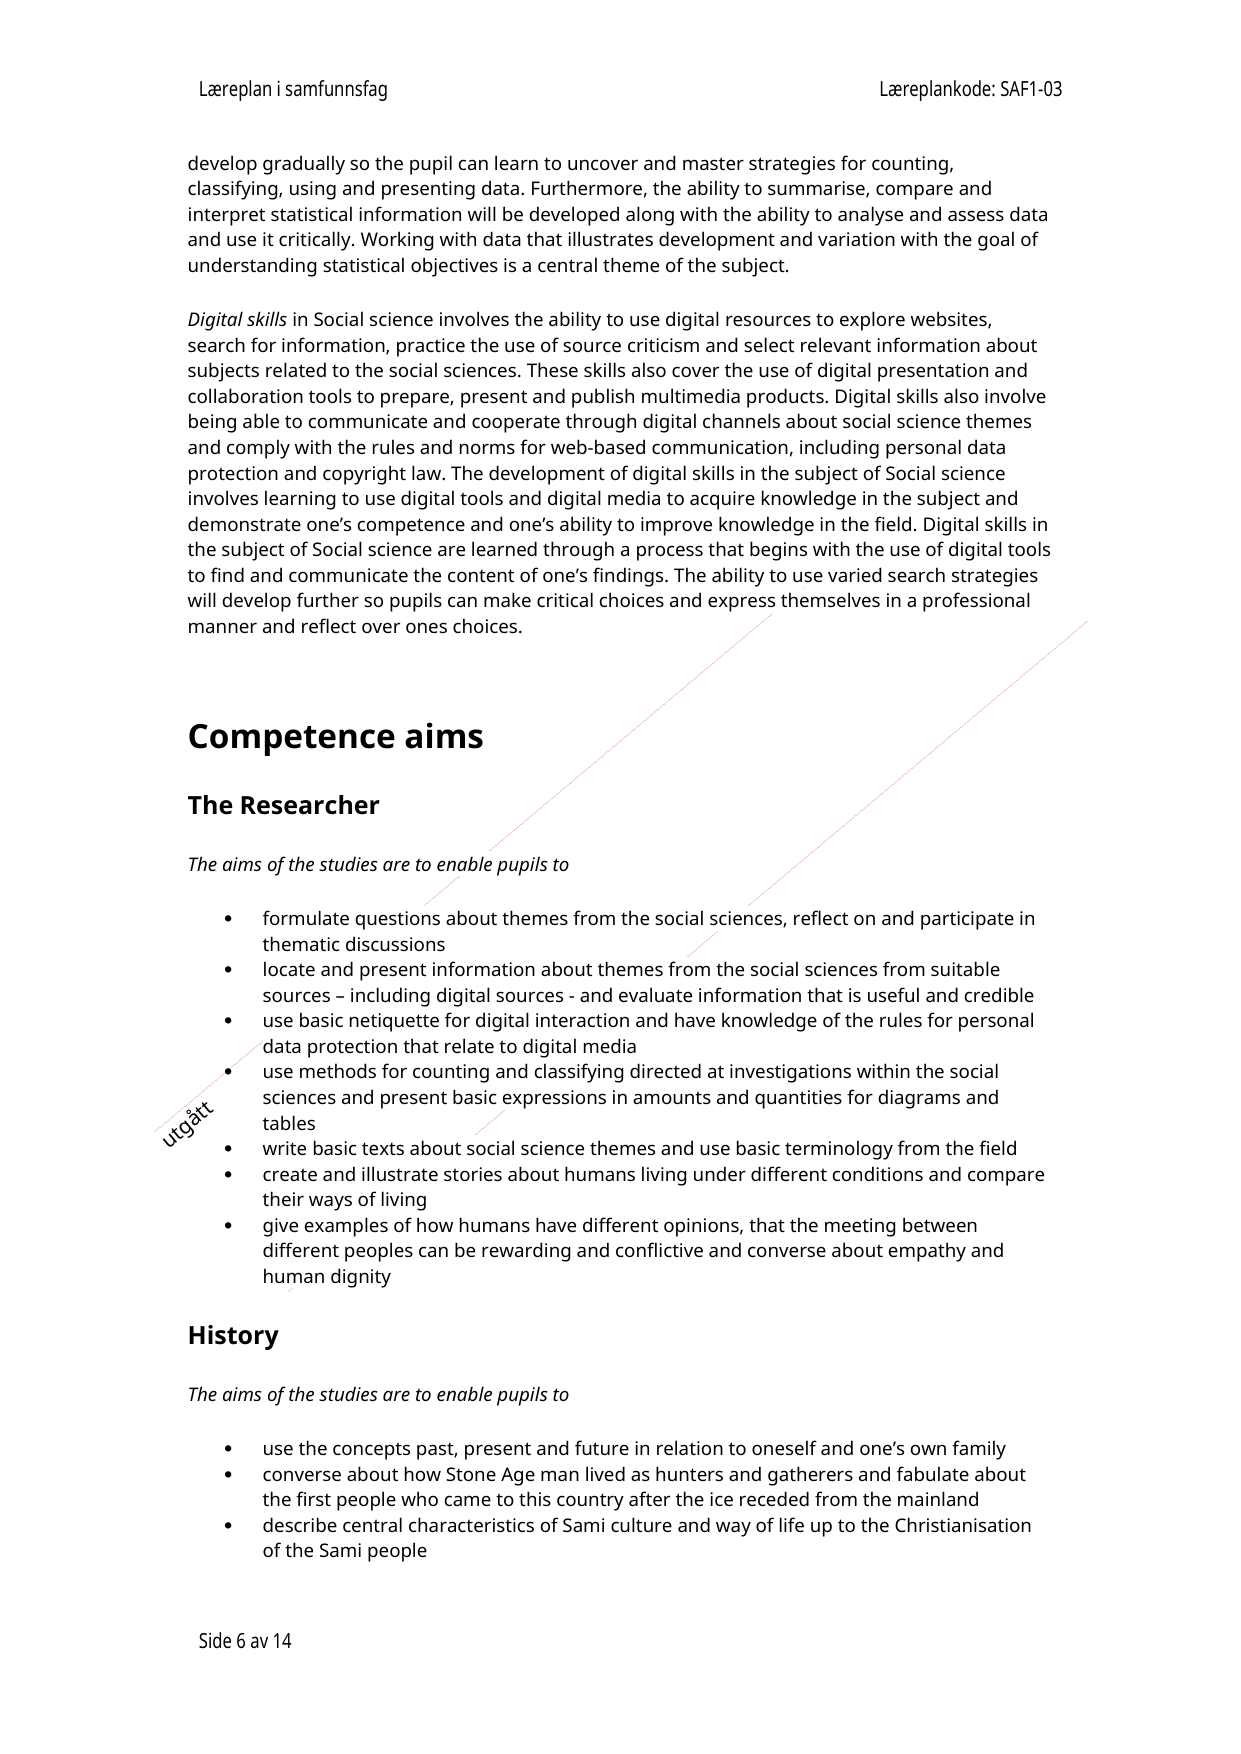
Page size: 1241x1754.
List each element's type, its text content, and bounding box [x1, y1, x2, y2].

subtitle The Researcher [525, 788, 887, 822]
list create and illustrate stories about humans living under different conditions and compare their ways of living [432, 1161, 1053, 1212]
subtitle History [278, 1318, 1053, 1352]
list formulate questions about themes from the social sciences, reflect on and participate in thematic discussions [689, 906, 1053, 957]
subtitle Competence aims [926, 668, 1053, 758]
subtitle Competence aims [602, 668, 1030, 758]
list use methods for counting and classifying directed at investigations within the social sciences and present basic expressions in amounts and quantities for diagrams and tables [321, 1110, 503, 1135]
text The aims of the studies are to enable pupils to [785, 851, 1053, 876]
list use basic netiquette for digital interaction and have knowledge of the rules for personal data protection that relate to digital media [637, 1008, 1053, 1059]
text Numeracy in Social science involves the ability to gather, work with and evaluate figures about topical themes and present these in tables, graphs, figures and diagrams. Numeracy in Social science also deals with the use, comparison, analysis and presentation of statistical figures that illustrate development and variation. The ability to carry out investigations with figures and use basic arithmetic based on social science databases and also interpret figures with a critical eye are central themes in the subject. It also involves using scales, rules, standards etc., reckoning in time and applying math to the use of money and manage personal economy. Mathematical skills will develop gradually so the pupil can learn to uncover and master strategies for counting, classifying, using and presenting data. Furthermore, the ability to summarise, compare and interpret statistical information will be developed along with the ability to analyse and assess data and use it critically. Working with data that illustrates development and variation with the goal of understanding statistical objectives is a central theme of the subject. [790, 150, 1053, 278]
list use methods for counting and classifying directed at investigations within the social sciences and present basic expressions in amounts and quantities for diagrams and tables [477, 1059, 1053, 1135]
list formulate questions about themes from the social sciences, reflect on and participate in thematic discussions [450, 931, 716, 957]
list give examples of how humans have different opinions, that the meeting between different peoples can be rewarding and conflictive and converse about empathy and human dignity [225, 1212, 352, 1288]
text The aims of the studies are to enable pupils to [577, 851, 812, 876]
subtitle The Researcher [380, 788, 562, 822]
text The aims of the studies are to enable pupils to [577, 1381, 1053, 1406]
text Digital skills in Social science involves the ability to use digital resources to explore websites, search for information, practice the use of source criticism and select relevant information about subjects related to the social sciences. These skills also cover the use of digital presentation and collaboration tools to prepare, present and publish multimedia products. Digital skills also involve being able to communicate and cooperate through digital channels about social science themes and comply with the rules and norms for web-based communication, including personal data protection and copyright law. The development of digital skills in the subject of Social science involves learning to use digital tools and digital media to acquire knowledge in the subject and demonstrate one’s competence and one’s ability to improve knowledge in the field. Digital skills in the subject of Social science are learned through a process that begins with the use of digital tools to find and communicate the content of one’s findings. The ability to use varied search strategies will develop further so pupils can make critical choices and express themselves in a professional manner and reflect over ones choices. [745, 307, 1053, 638]
subtitle The Researcher [849, 788, 1053, 822]
list converse about how Stone Age man lived as hunters and gatherers and fabulate about the first people who came to this country after the ice receded from the mainland [985, 1461, 1053, 1512]
subtitle Competence aims [493, 668, 705, 758]
list give examples of how humans have different opinions, that the meeting between different peoples can be rewarding and conflictive and converse about empathy and human dignity [354, 1212, 1053, 1288]
list describe central characteristics of Sami culture and way of life up to the Christianisation of the Sami people [432, 1512, 1053, 1563]
